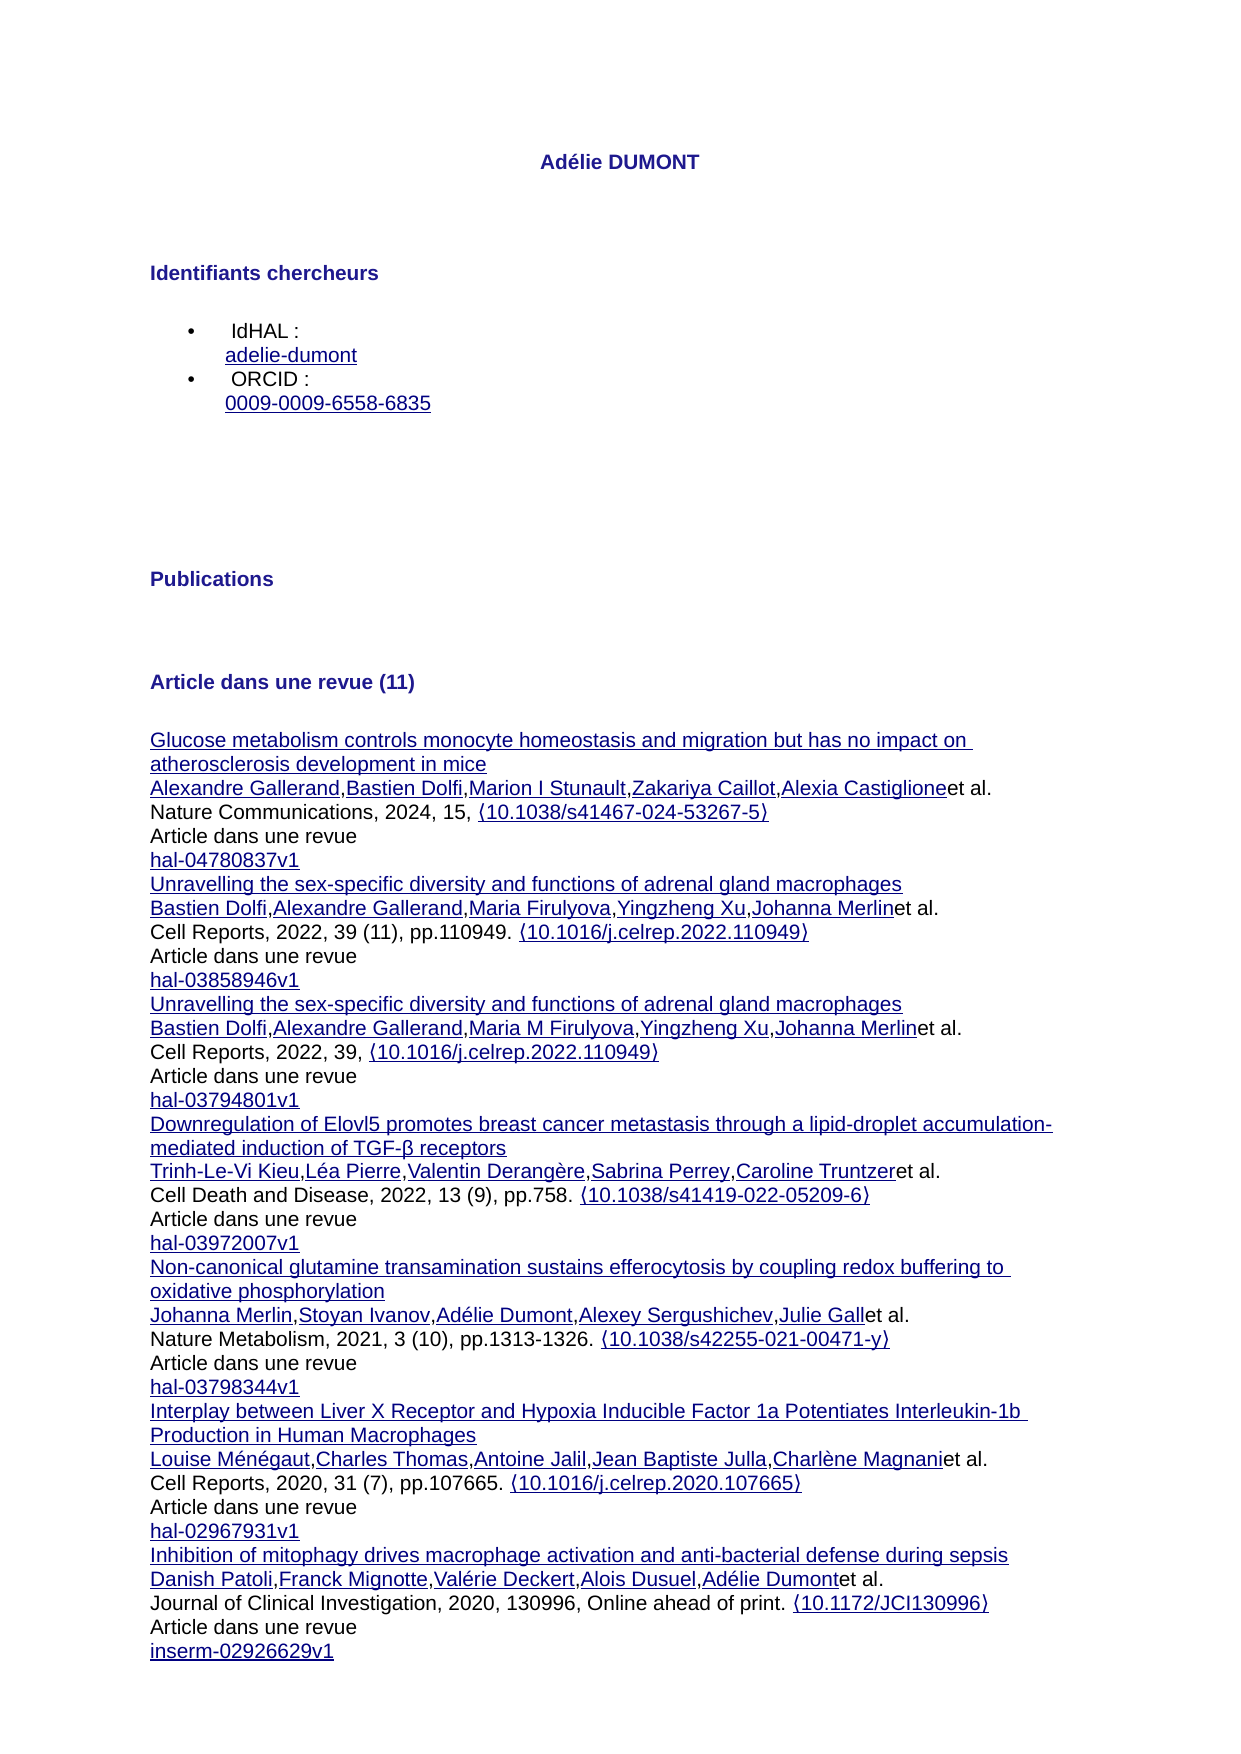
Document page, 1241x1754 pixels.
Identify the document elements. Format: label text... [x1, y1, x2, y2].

table_header Glucose metabolism controls monocyte homeostasis and migration but has no impact on atherosclerosis development in mice Alexandre Gallerand,Bastien Dolfi,Marion I Stunault,Zakariya Caillot,Alexia Castiglioneet al. Nature Communications, 2024, 15, ⟨10.1038/s41467-024-53267-5⟩ Article dans une revue hal-04780837v1 [150, 728, 1090, 872]
list ORCID : [187, 367, 1090, 391]
table_cell Interplay between Liver X Receptor and Hypoxia Inducible Factor 1a Potentiates Interleukin-1b Production in Human Macrophages Louise Ménégaut,Charles Thomas,Antoine Jalil,Jean Baptiste Julla,Charlène Magnaniet al. Cell Reports, 2020, 31 (7), pp.107665. ⟨10.1016/j.celrep.2020.107665⟩ Article dans une revue hal-02967931v1 [150, 1399, 1090, 1543]
table_cell Unravelling the sex-specific diversity and functions of adrenal gland macrophages Bastien Dolfi,Alexandre Gallerand,Maria M Firulyova,Yingzheng Xu,Johanna Merlinet al. Cell Reports, 2022, 39, ⟨10.1016/j.celrep.2022.110949⟩ Article dans une revue hal-03794801v1 [150, 992, 1090, 1111]
table_cell Inhibition of mitophagy drives macrophage activation and anti-bacterial defense during sepsis Danish Patoli,Franck Mignotte,Valérie Deckert,Alois Dusuel,Adélie Dumontet al. Journal of Clinical Investigation, 2020, 130996, Online ahead of print. ⟨10.1172/JCI130996⟩ Article dans une revue inserm-02926629v1 [150, 1543, 1090, 1662]
subtitle Identifiants chercheurs [150, 260, 1090, 284]
table_cell Downregulation of Elovl5 promotes breast cancer metastasis through a lipid-droplet accumulation-mediated induction of TGF-β receptors Trinh-Le-Vi Kieu,Léa Pierre,Valentin Derangère,Sabrina Perrey,Caroline Truntzeret al. Cell Death and Disease, 2022, 13 (9), pp.758. ⟨10.1038/s41419-022-05209-6⟩ Article dans une revue hal-03972007v1 [150, 1111, 1090, 1255]
table_cell Non-canonical glutamine transamination sustains efferocytosis by coupling redox buffering to oxidative phosphorylation Johanna Merlin,Stoyan Ivanov,Adélie Dumont,Alexey Sergushichev,Julie Gallet al. Nature Metabolism, 2021, 3 (10), pp.1313-1326. ⟨10.1038/s42255-021-00471-y⟩ Article dans une revue hal-03798344v1 [150, 1255, 1090, 1399]
list adelie-dumont [187, 343, 1090, 367]
subtitle Article dans une revue (11) [150, 670, 1090, 694]
list IdHAL : [187, 319, 1090, 343]
subtitle Publications [150, 567, 1090, 591]
subtitle Adélie DUMONT [150, 150, 1090, 174]
table_cell Unravelling the sex-specific diversity and functions of adrenal gland macrophages Bastien Dolfi,Alexandre Gallerand,Maria Firulyova,Yingzheng Xu,Johanna Merlinet al. Cell Reports, 2022, 39 (11), pp.110949. ⟨10.1016/j.celrep.2022.110949⟩ Article dans une revue hal-03858946v1 [150, 872, 1090, 992]
list 0009-0009-6558-6835 [187, 391, 1090, 414]
